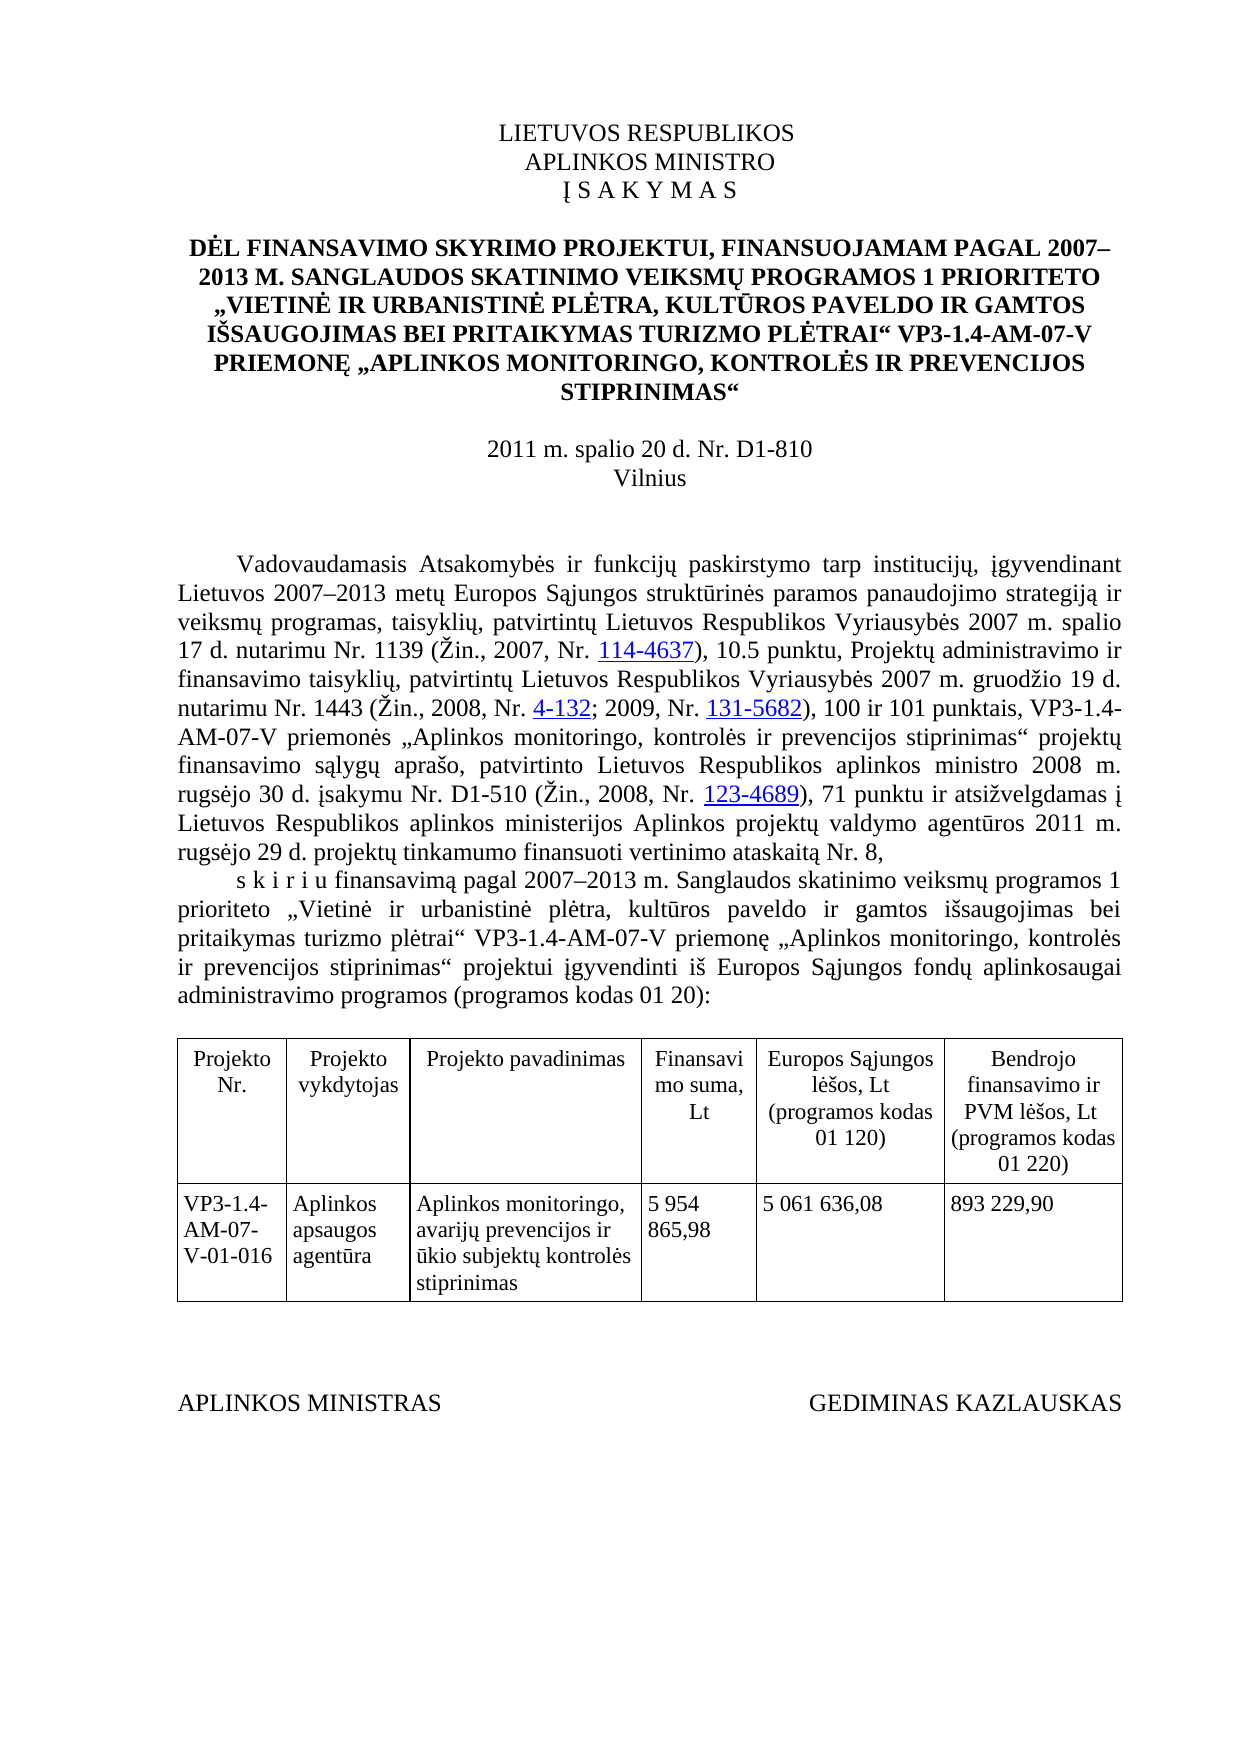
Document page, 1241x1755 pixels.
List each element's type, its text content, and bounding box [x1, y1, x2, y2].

text DĖL FINANSAVIMO SKYRIMO PROJEKTUI, FINANSUOJAMAM PAGAL 2007–2013 M. SANGLAUDOS SKATINIMO VEIKSMŲ PROGRAMOS 1 PRIORITETO „vietinė ir urbanistinė plėtra, kultūros paveldo ir gamtos išsaugojimas bei pritaikymas turizmo plėtrai“ VP3-1.4-AM-07-V priemonę „APLINKOS MONITORINGO, KONTROLĖS IR PREVENCIJOS STIPRINIMAS“ [177, 233, 1122, 406]
table_header Finansavimo suma, Lt [642, 1039, 756, 1183]
table_cell 893 229,90 [945, 1184, 1122, 1301]
text 2011 m. spalio 20 d. Nr. D1-810 [177, 434, 1122, 463]
table_cell 5 061 636,08 [757, 1184, 944, 1301]
text s k i r i u finansavimą pagal 2007–2013 m. Sanglaudos skatinimo veiksmų programos 1 prioriteto „Vietinė ir urbanistinė plėtra, kultūros paveldo ir gamtos išsaugojimas bei pritaikymas turizmo plėtrai“ VP3-1.4-AM-07-V priemonę „Aplinkos monitoringo, kontrolės ir prevencijos stiprinimas“ projektui įgyvendinti iš Europos Sąjungos fondų aplinkosaugai administravimo programos (programos kodas 01 20): [177, 866, 1122, 1009]
table_header Bendrojo finansavimo ir PVM lėšos, Lt (programos kodas 01 220) [945, 1039, 1122, 1183]
text Vilnius [177, 463, 1122, 492]
text Į S A K Y M A S [177, 176, 1122, 204]
table_header Projekto vykdytojas [287, 1039, 409, 1183]
text LIETUVOS RESPUBLIKOS [177, 118, 1122, 147]
table_header Europos Sąjungos lėšos, Lt (programos kodas 01 120) [757, 1039, 944, 1183]
table_header Projekto pavadinimas [411, 1039, 641, 1183]
table_cell VP3-1.4-AM-07-V-01-016 [178, 1184, 286, 1301]
table_cell Aplinkos monitoringo, avarijų prevencijos ir ūkio subjektų kontrolės stiprinimas [411, 1184, 641, 1301]
text Aplinkos ministras Gediminas Kazlauskas [177, 1388, 1122, 1417]
table_cell Aplinkos apsaugos agentūra [287, 1184, 409, 1301]
table_header Projekto Nr. [178, 1039, 286, 1183]
text Vadovaudamasis Atsakomybės ir funkcijų paskirstymo tarp institucijų, įgyvendinant Lietuvos 2007–2013 metų Europos Sąjungos struktūrinės paramos panaudojimo strategiją ir veiksmų programas, taisyklių, patvirtintų Lietuvos Respublikos Vyriausybės 2007 m. spalio 17 d. nutarimu Nr. 1139 (Žin., 2007, Nr. 114-4637), 10.5 punktu, Projektų administravimo ir finansavimo taisyklių, patvirtintų Lietuvos Respublikos Vyriausybės 2007 m. gruodžio 19 d. nutarimu Nr. 1443 (Žin., 2008, Nr. 4-132; 2009, Nr. 131-5682), 100 ir 101 punktais, VP3-1.4-AM-07-V priemonės „Aplinkos monitoringo, kontrolės ir prevencijos stiprinimas“ projektų finansavimo sąlygų aprašo, patvirtinto Lietuvos Respublikos aplinkos ministro 2008 m. rugsėjo 30 d. įsakymu Nr. D1-510 (Žin., 2008, Nr. 123-4689), 71 punktu ir atsižvelgdamas į Lietuvos Respublikos aplinkos ministerijos Aplinkos projektų valdymo agentūros 2011 m. rugsėjo 29 d. projektų tinkamumo finansuoti vertinimo ataskaitą Nr. 8, [177, 549, 1122, 866]
table_cell 5 954 865,98 [642, 1184, 756, 1301]
text APLINKOS MINISTRO [177, 147, 1122, 176]
